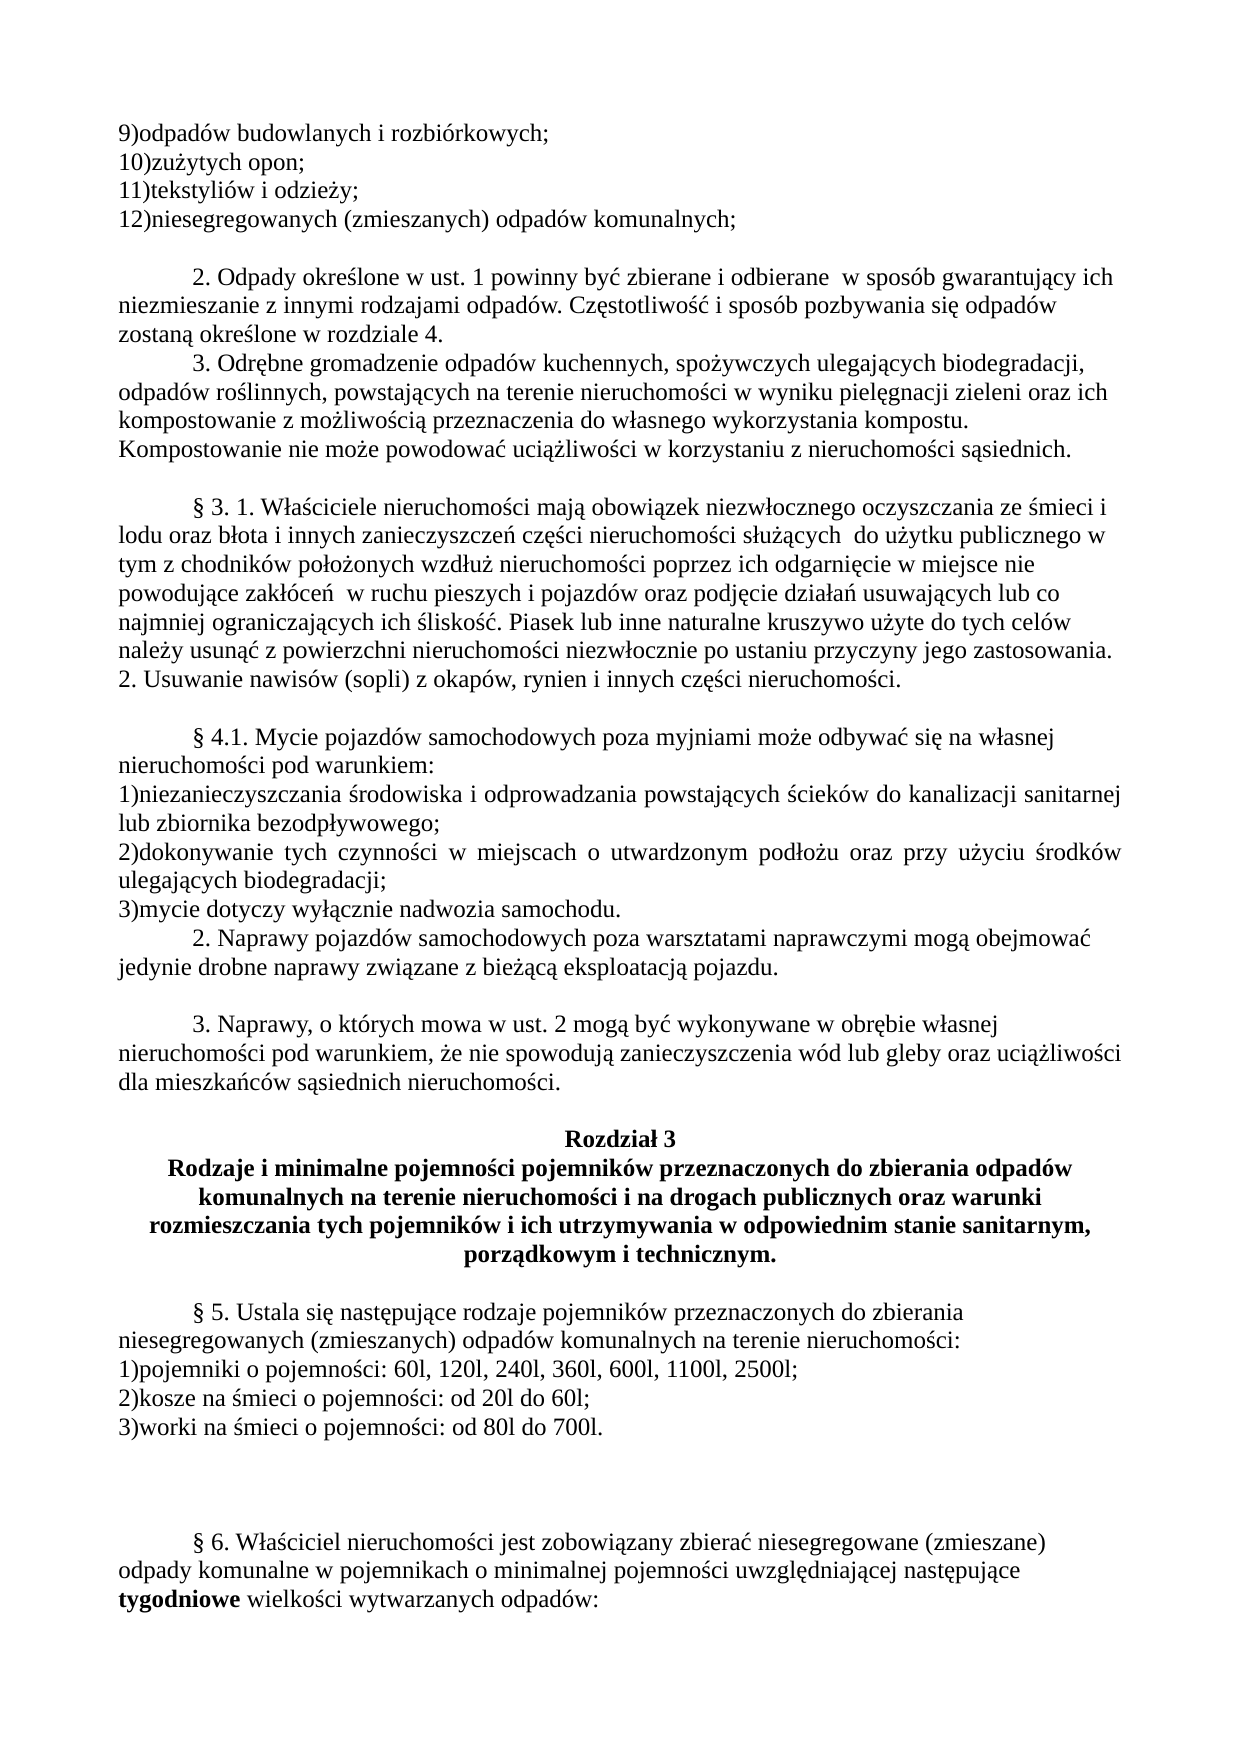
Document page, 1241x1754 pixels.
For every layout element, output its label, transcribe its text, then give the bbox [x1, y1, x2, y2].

list worki na śmieci o pojemności: od 80l do 700l. [118, 1412, 1122, 1441]
list zużytych opon; [118, 147, 1122, 176]
text 2. Odpady określone w ust. 1 powinny być zbierane i odbierane w sposób gwarantujący ich niezmieszanie z innymi rodzajami odpadów. Częstotliwość i sposób pozbywania się odpadów zostaną określone w rozdziale 4. [118, 262, 1122, 348]
list odpadów budowlanych i rozbiórkowych; [118, 118, 1122, 147]
text § 6. Właściciel nieruchomości jest zobowiązany zbierać niesegregowane (zmieszane) odpady komunalne w pojemnikach o minimalnej pojemności uwzględniającej następujące tygodniowe wielkości wytwarzanych odpadów: [118, 1527, 1122, 1613]
list dokonywanie tych czynności w miejscach o utwardzonym podłożu oraz przy użyciu środków ulegających biodegradacji; [118, 837, 1122, 894]
list niesegregowanych (zmieszanych) odpadów komunalnych; [118, 204, 1122, 233]
text § 4.1. Mycie pojazdów samochodowych poza myjniami może odbywać się na własnej nieruchomości pod warunkiem: [118, 722, 1122, 779]
text 3. Odrębne gromadzenie odpadów kuchennych, spożywczych ulegających biodegradacji, odpadów roślinnych, powstających na terenie nieruchomości w wyniku pielęgnacji zieleni oraz ich kompostowanie z możliwością przeznaczenia do własnego wykorzystania kompostu. Kompostowanie nie może powodować uciążliwości w korzystaniu z nieruchomości sąsiednich. [118, 348, 1122, 463]
text 2. Naprawy pojazdów samochodowych poza warsztatami naprawczymi mogą obejmować jedynie drobne naprawy związane z bieżącą eksploatacją pojazdu. [118, 923, 1122, 981]
list pojemniki o pojemności: 60l, 120l, 240l, 360l, 600l, 1100l, 2500l; [118, 1354, 1122, 1383]
text § 5. Ustala się następujące rodzaje pojemników przeznaczonych do zbierania niesegregowanych (zmieszanych) odpadów komunalnych na terenie nieruchomości: [118, 1297, 1122, 1354]
list tekstyliów i odzieży; [118, 176, 1122, 204]
list niezanieczyszczania środowiska i odprowadzania powstających ścieków do kanalizacji sanitarnej lub zbiornika bezodpływowego; [118, 779, 1122, 837]
text 3. Naprawy, o których mowa w ust. 2 mogą być wykonywane w obrębie własnej nieruchomości pod warunkiem, że nie spowodują zanieczyszczenia wód lub gleby oraz uciążliwości dla mieszkańców sąsiednich nieruchomości. [118, 1009, 1122, 1096]
text Rodzaje i minimalne pojemności pojemników przeznaczonych do zbierania odpadów komunalnych na terenie nieruchomości i na drogach publicznych oraz warunki rozmieszczania tych pojemników i ich utrzymywania w odpowiednim stanie sanitarnym, porządkowym i technicznym. [118, 1153, 1122, 1268]
text § 3. 1. Właściciele nieruchomości mają obowiązek niezwłocznego oczyszczania ze śmieci i lodu oraz błota i innych zanieczyszczeń części nieruchomości służących do użytku publicznego w tym z chodników położonych wzdłuż nieruchomości poprzez ich odgarnięcie w miejsce nie powodujące zakłóceń w ruchu pieszych i pojazdów oraz podjęcie działań usuwających lub co najmniej ograniczających ich śliskość. Piasek lub inne naturalne kruszywo użyte do tych celów należy usunąć z powierzchni nieruchomości niezwłocznie po ustaniu przyczyny jego zastosowania. [118, 492, 1122, 664]
list 2. Usuwanie nawisów (sopli) z okapów, rynien i innych części nieruchomości. [118, 664, 1122, 693]
list kosze na śmieci o pojemności: od 20l do 60l; [118, 1383, 1122, 1412]
text Rozdział 3 [118, 1124, 1122, 1153]
list mycie dotyczy wyłącznie nadwozia samochodu. [118, 894, 1122, 923]
